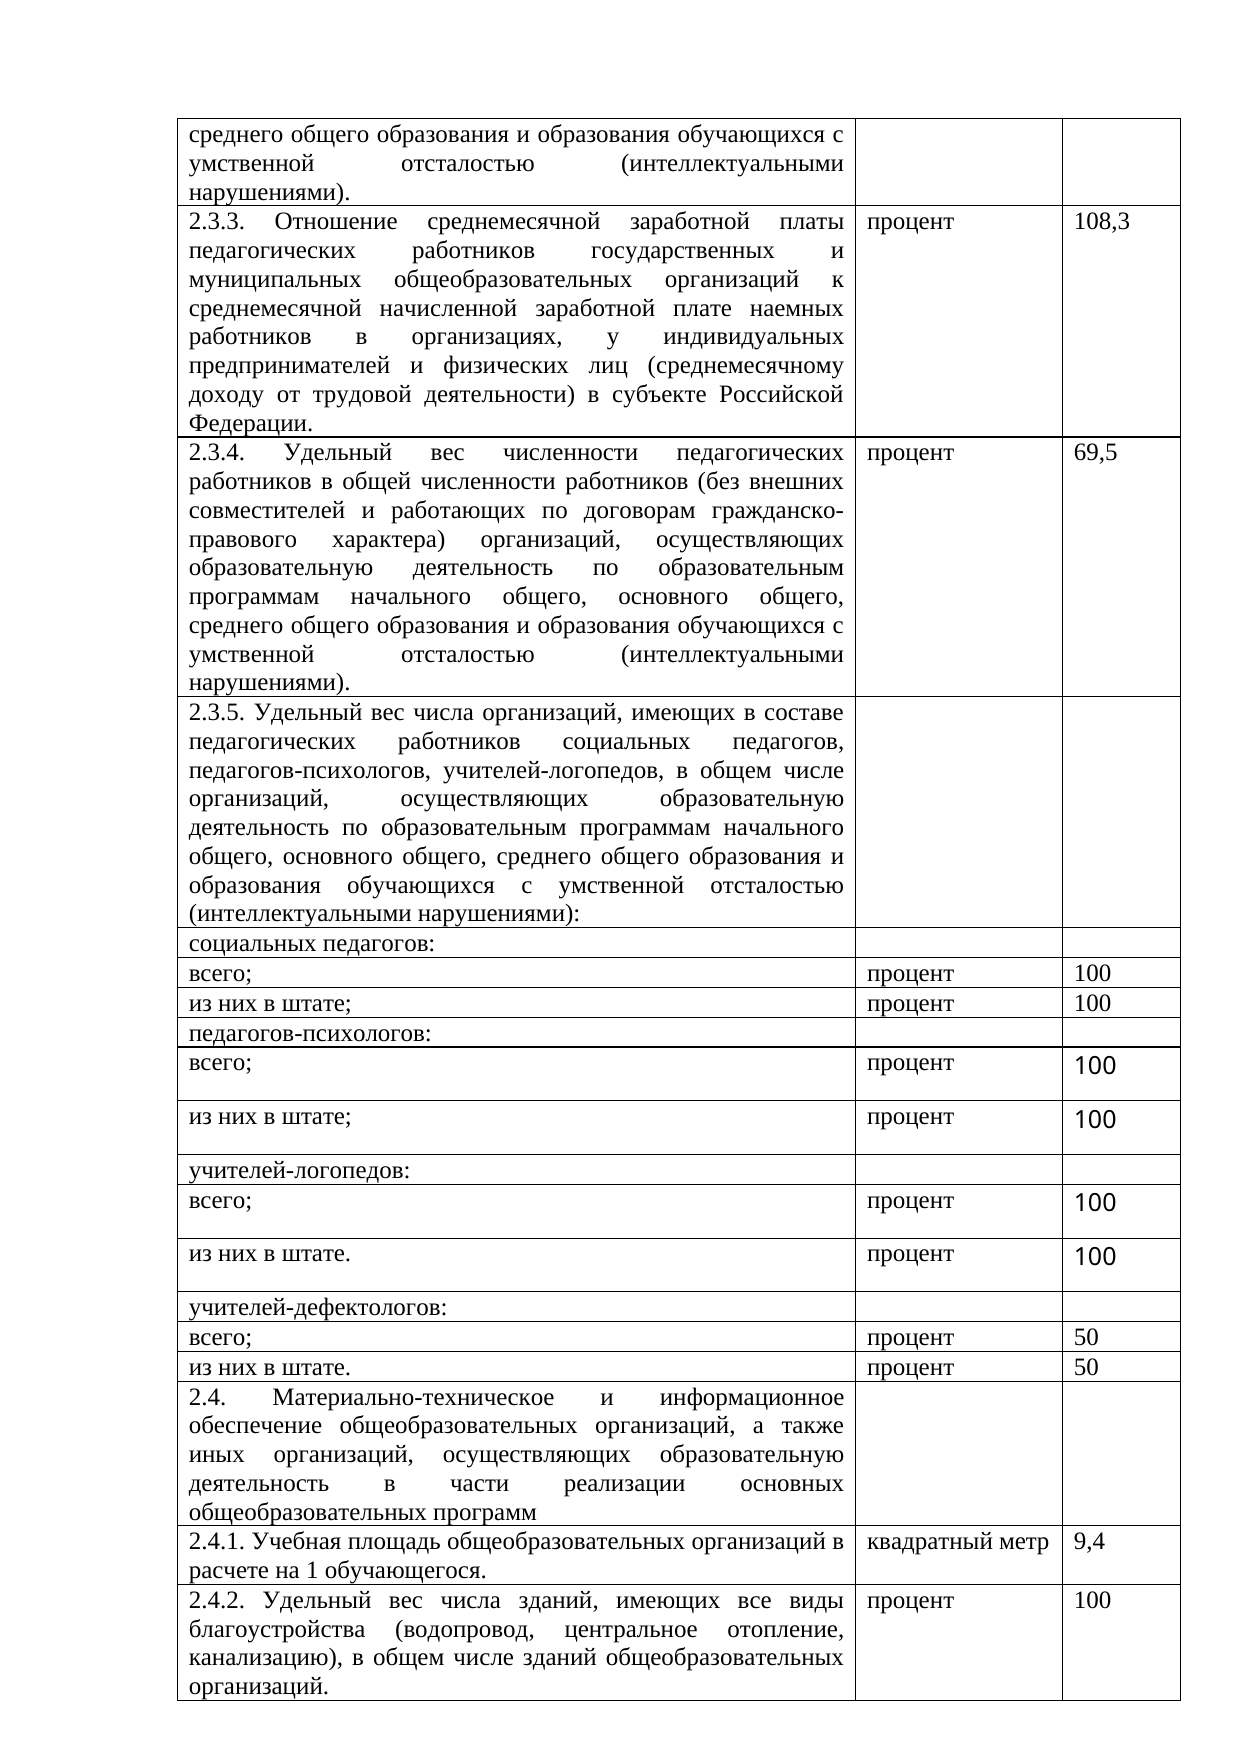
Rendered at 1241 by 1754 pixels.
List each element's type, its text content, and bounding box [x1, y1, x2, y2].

table_cell процент [856, 206, 1062, 436]
table_cell всего; [178, 958, 855, 987]
table_cell 2.3.3. Отношение среднемесячной заработной платы педагогических работников государственных и муниципальных общеобразовательных организаций к среднемесячной начисленной заработной плате наемных работников в организациях, у индивидуальных предпринимателей и физических лиц (среднемесячному доходу от трудовой деятельности) в субъекте Российской Федерации. [178, 206, 855, 436]
table_cell учителей-логопедов: [178, 1155, 855, 1184]
table_cell [856, 1018, 1062, 1046]
table_cell [856, 928, 1062, 957]
table_cell 108,3 [1063, 206, 1180, 436]
table_cell [1063, 1292, 1180, 1321]
table_cell процент [856, 1585, 1062, 1700]
table_cell всего; [178, 1048, 855, 1100]
table_cell процент [856, 1185, 1062, 1237]
table_cell из них в штате. [178, 1239, 855, 1291]
table_cell [1063, 119, 1180, 205]
table_cell социальных педагогов: [178, 928, 855, 957]
table_cell процент [856, 1048, 1062, 1100]
table_cell 9,4 [1063, 1526, 1180, 1584]
table_cell процент [856, 958, 1062, 987]
table_cell [1063, 1382, 1180, 1525]
table_cell [1063, 1018, 1180, 1046]
table_cell 2.4.2. Удельный вес числа зданий, имеющих все виды благоустройства (водопровод, центральное отопление, канализацию), в общем числе зданий общеобразовательных организаций. [178, 1585, 855, 1700]
table_cell 100 [1063, 1185, 1180, 1237]
table_cell процент [856, 1322, 1062, 1351]
table_cell учителей-дефектологов: [178, 1292, 855, 1321]
table_cell 2.4. Материально-техническое и информационное обеспечение общеобразовательных организаций, а также иных организаций, осуществляющих образовательную деятельность в части реализации основных общеобразовательных программ [178, 1382, 855, 1525]
table_cell [856, 1292, 1062, 1321]
table_cell процент [856, 988, 1062, 1017]
table_cell процент [856, 438, 1062, 696]
table_cell 69,5 [1063, 438, 1180, 696]
table_cell всего; [178, 1185, 855, 1237]
table_cell квадратный метр [856, 1526, 1062, 1584]
table_cell среднего общего образования и образования обучающихся с умственной отсталостью (интеллектуальными нарушениями). [178, 119, 855, 205]
table_cell 50 [1063, 1352, 1180, 1381]
table_cell 2.4.1. Учебная площадь общеобразовательных организаций в расчете на 1 обучающегося. [178, 1526, 855, 1584]
table_cell процент [856, 1101, 1062, 1154]
table_cell 100 [1063, 1048, 1180, 1100]
table_cell 2.3.5. Удельный вес числа организаций, имеющих в составе педагогических работников социальных педагогов, педагогов-психологов, учителей-логопедов, в общем числе организаций, осуществляющих образовательную деятельность по образовательным программам начального общего, основного общего, среднего общего образования и образования обучающихся с умственной отсталостью (интеллектуальными нарушениями): [178, 697, 855, 927]
table_cell [1063, 928, 1180, 957]
table_cell 100 [1063, 988, 1180, 1017]
table_cell из них в штате; [178, 1101, 855, 1154]
table_cell педагогов-психологов: [178, 1018, 855, 1046]
table_cell [1063, 697, 1180, 927]
table_cell 100 [1063, 1239, 1180, 1291]
table_cell 100 [1063, 1585, 1180, 1700]
table_cell 50 [1063, 1322, 1180, 1351]
table_cell всего; [178, 1322, 855, 1351]
table_cell из них в штате. [178, 1352, 855, 1381]
table_cell [856, 697, 1062, 927]
table_cell [1063, 1155, 1180, 1184]
table_cell 2.3.4. Удельный вес численности педагогических работников в общей численности работников (без внешних совместителей и работающих по договорам гражданско-правового характера) организаций, осуществляющих образовательную деятельность по образовательным программам начального общего, основного общего, среднего общего образования и образования обучающихся с умственной отсталостью (интеллектуальными нарушениями). [178, 438, 855, 696]
table_cell [856, 1382, 1062, 1525]
table_cell из них в штате; [178, 988, 855, 1017]
table_cell [856, 119, 1062, 205]
table_cell 100 [1063, 958, 1180, 987]
table_cell процент [856, 1352, 1062, 1381]
table_cell процент [856, 1239, 1062, 1291]
table_cell [856, 1155, 1062, 1184]
table_cell 100 [1063, 1101, 1180, 1154]
